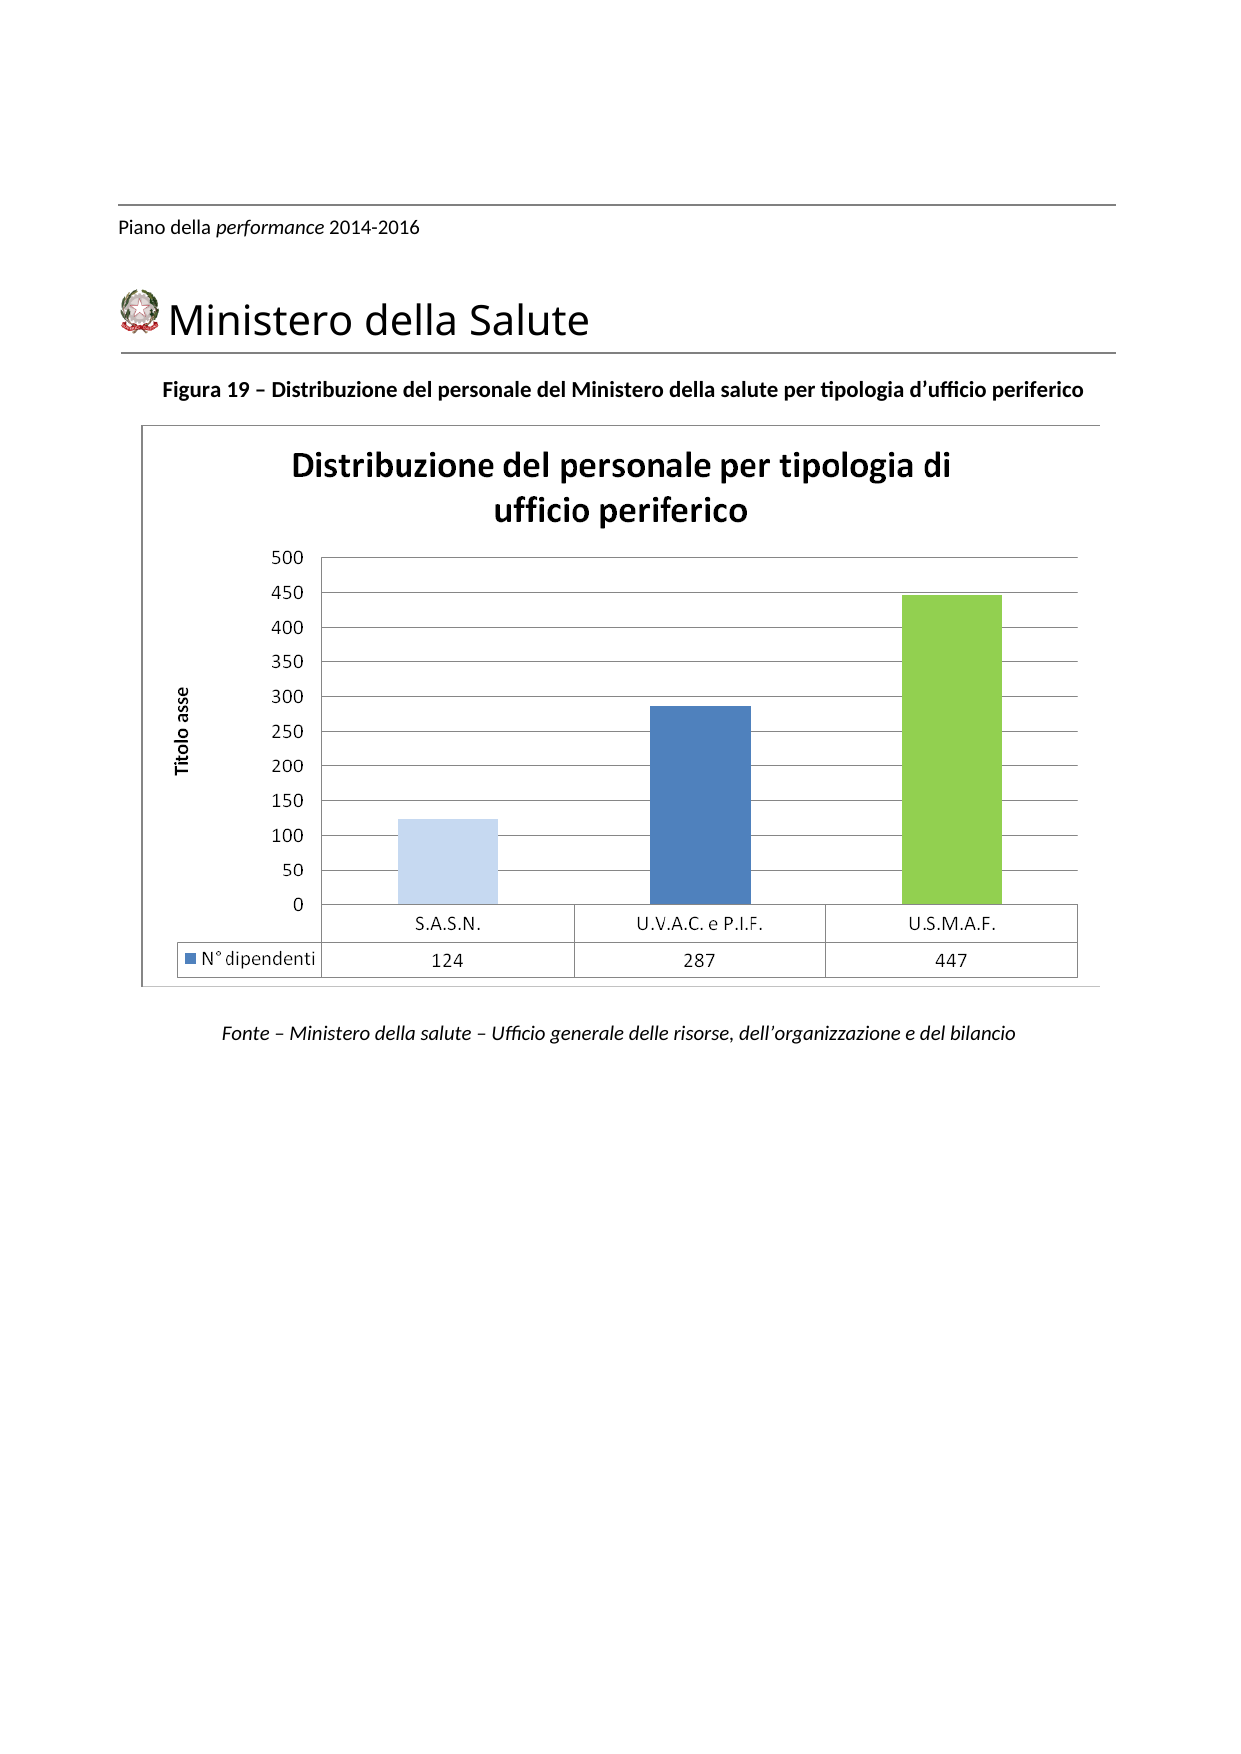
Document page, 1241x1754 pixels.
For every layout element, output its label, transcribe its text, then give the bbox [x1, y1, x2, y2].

picture [119, 288, 161, 335]
subtitle Figura 19 – Distribuzione del personale del Ministero della salute per tipologia d’ufficio periferico [118, 375, 1122, 403]
text Fonte – Ministero della salute – Ufficio generale delle risorse, dell’organizzazione e del bilancio [207, 1021, 1122, 1046]
text Piano della performance 2014-2016 [118, 214, 1122, 239]
text Ministero della Salute [118, 286, 1122, 347]
